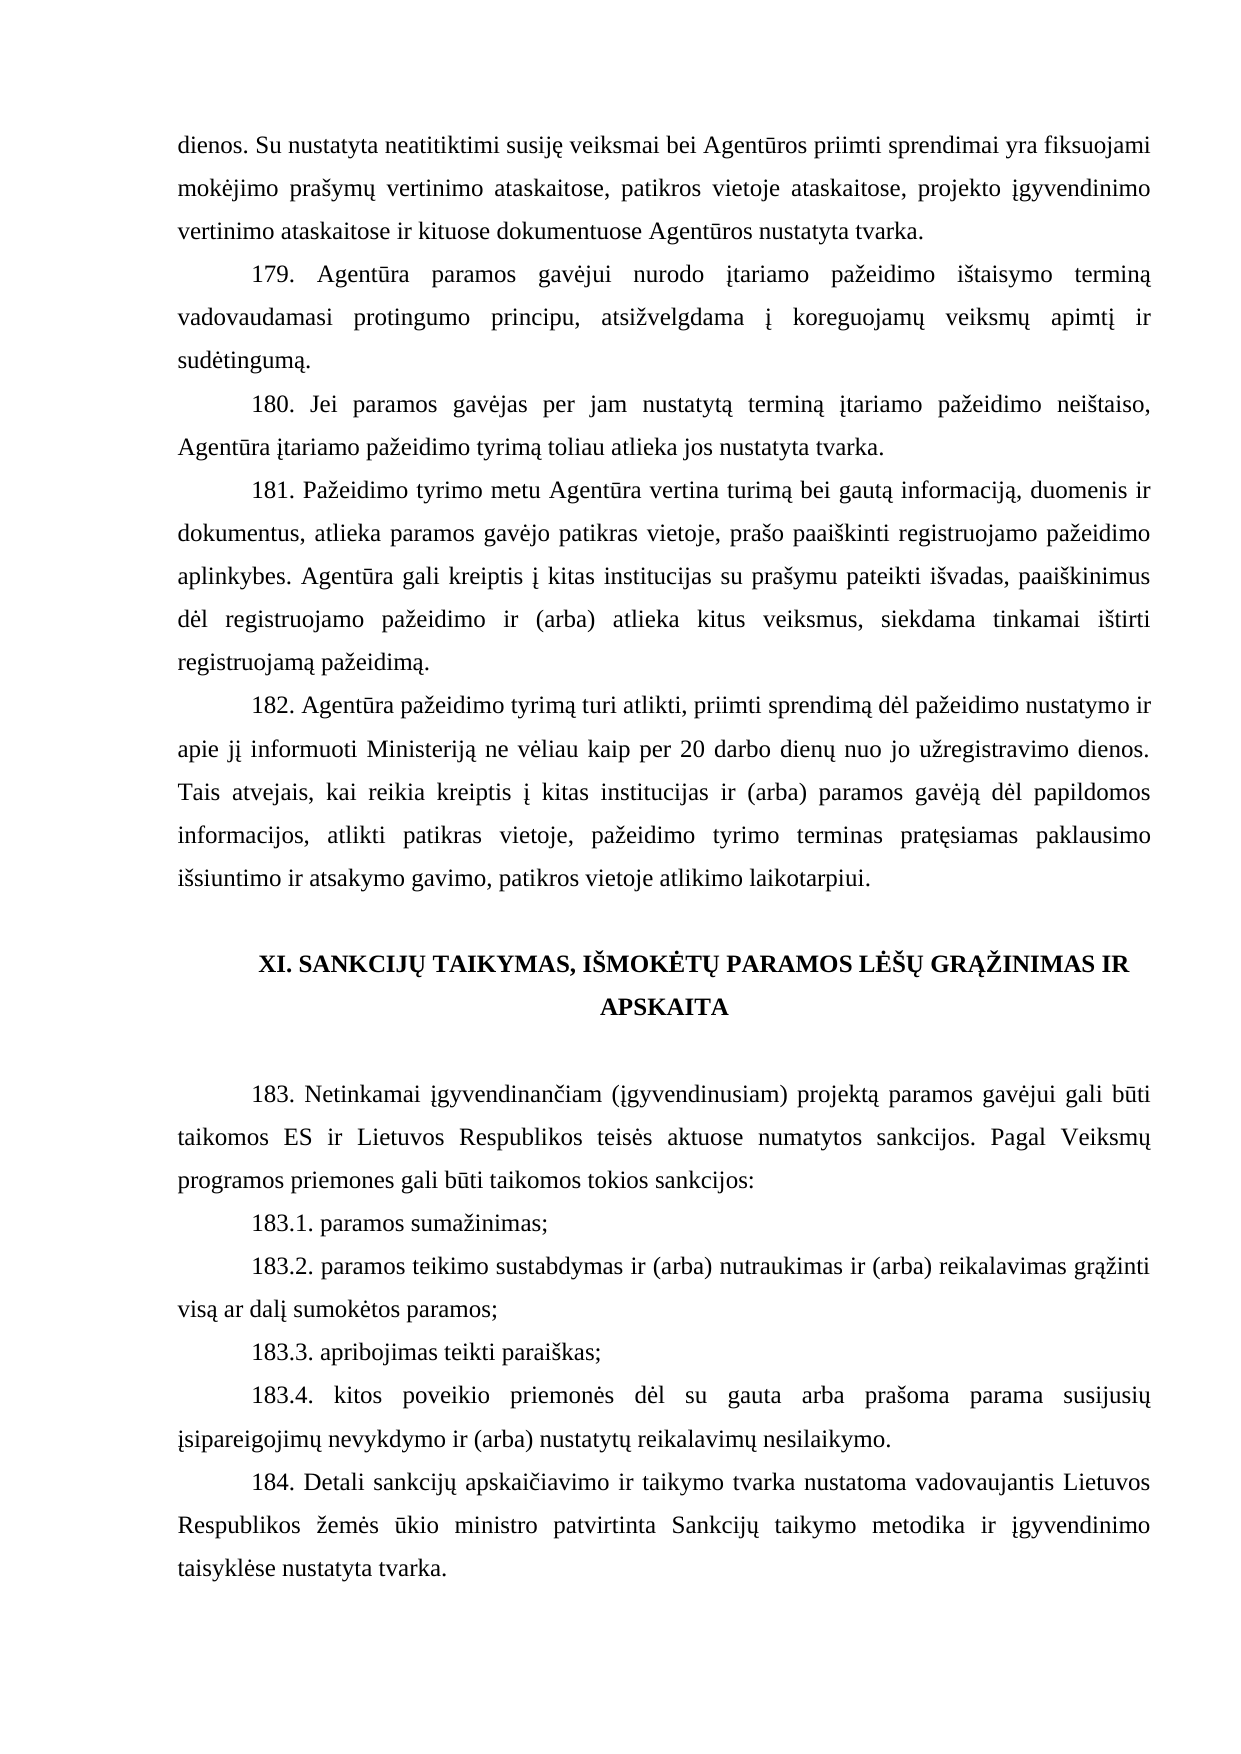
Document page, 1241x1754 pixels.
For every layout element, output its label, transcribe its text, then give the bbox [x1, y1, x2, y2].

text XI. SANKCIJŲ TAIKYMAS, Išmokėtų paramos LĖŠŲ GRĄŽINIMAS IR APSKAITA [177, 949, 1152, 1021]
text 183.2. paramos teikimo sustabdymas ir (arba) nutraukimas ir (arba) reikalavimas grąžinti visą ar dalį sumokėtos paramos; [177, 1251, 1152, 1323]
text 184. Detali sankcijų apskaičiavimo ir taikymo tvarka nustatoma vadovaujantis Lietuvos Respublikos žemės ūkio ministro patvirtinta Sankcijų taikymo metodika ir įgyvendinimo taisyklėse nustatyta tvarka. [177, 1467, 1152, 1582]
text 179. Agentūra paramos gavėjui nurodo įtariamo pažeidimo ištaisymo terminą vadovaudamasi protingumo principu, atsižvelgdama į koreguojamų veiksmų apimtį ir sudėtingumą. [177, 259, 1152, 374]
text 183. Netinkamai įgyvendinančiam (įgyvendinusiam) projektą paramos gavėjui gali būti taikomos ES ir Lietuvos Respublikos teisės aktuose numatytos sankcijos. Pagal Veiksmų programos priemones gali būti taikomos tokios sankcijos: [177, 1079, 1152, 1194]
text 180. Jei paramos gavėjas per jam nustatytą terminą įtariamo pažeidimo neištaiso, Agentūra įtariamo pažeidimo tyrimą toliau atlieka jos nustatyta tvarka. [177, 389, 1152, 461]
text 181. Pažeidimo tyrimo metu Agentūra vertina turimą bei gautą informaciją, duomenis ir dokumentus, atlieka paramos gavėjo patikras vietoje, prašo paaiškinti registruojamo pažeidimo aplinkybes. Agentūra gali kreiptis į kitas institucijas su prašymu pateikti išvadas, paaiškinimus dėl registruojamo pažeidimo ir (arba) atlieka kitus veiksmus, siekdama tinkamai ištirti registruojamą pažeidimą. [177, 475, 1152, 676]
text 183.3. apribojimas teikti paraiškas; [177, 1337, 1152, 1366]
text 182. Agentūra pažeidimo tyrimą turi atlikti, priimti sprendimą dėl pažeidimo nustatymo ir apie jį informuoti Ministeriją ne vėliau kaip per 20 darbo dienų nuo jo užregistravimo dienos. Tais atvejais, kai reikia kreiptis į kitas institucijas ir (arba) paramos gavėją dėl papildomos informacijos, atlikti patikras vietoje, pažeidimo tyrimo terminas pratęsiamas paklausimo išsiuntimo ir atsakymo gavimo, patikros vietoje atlikimo laikotarpiui. [177, 691, 1152, 892]
text dienos. Su nustatyta neatitiktimi susiję veiksmai bei Agentūros priimti sprendimai yra fiksuojami mokėjimo prašymų vertinimo ataskaitose, patikros vietoje ataskaitose, projekto įgyvendinimo vertinimo ataskaitose ir kituose dokumentuose Agentūros nustatyta tvarka. [177, 130, 1152, 245]
text 183.4. kitos poveikio priemonės dėl su gauta arba prašoma parama susijusių įsipareigojimų nevykdymo ir (arba) nustatytų reikalavimų nesilaikymo. [177, 1381, 1152, 1452]
text 183.1. paramos sumažinimas; [177, 1208, 1152, 1237]
